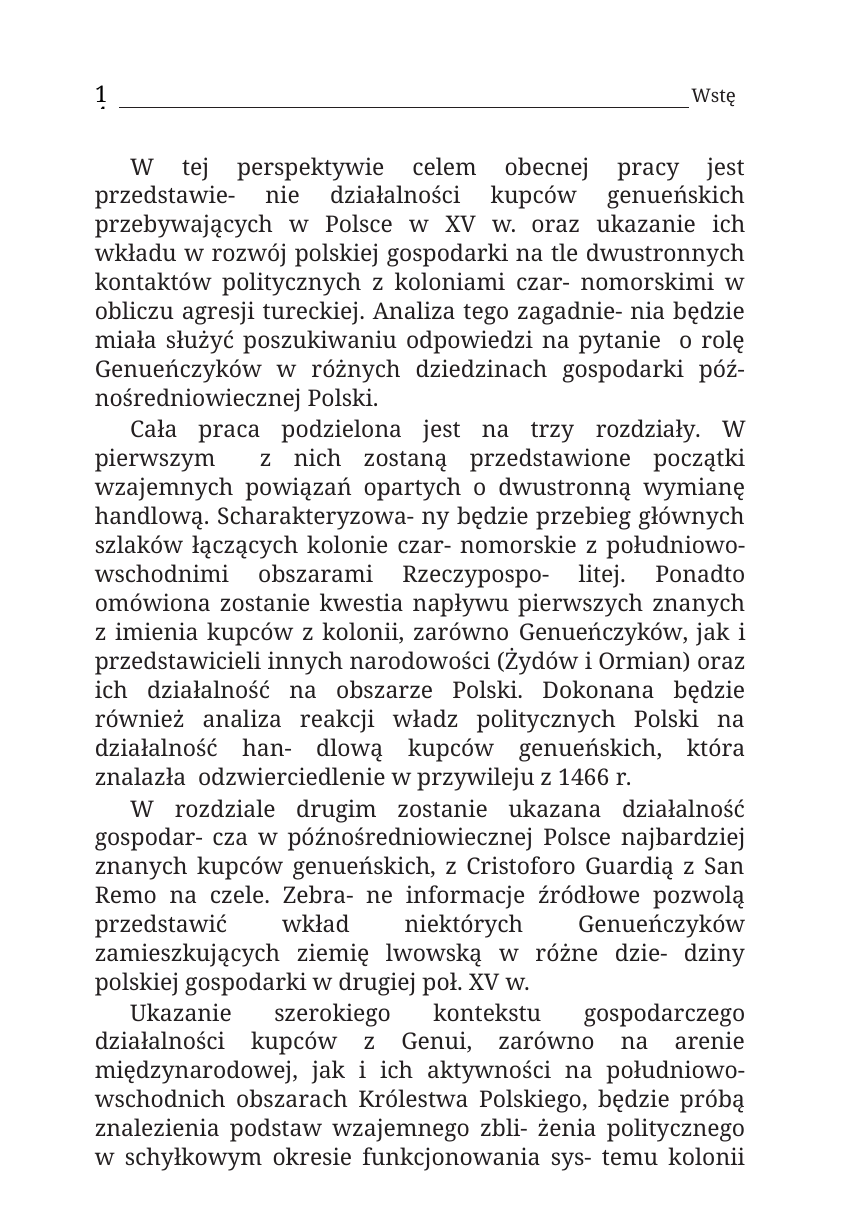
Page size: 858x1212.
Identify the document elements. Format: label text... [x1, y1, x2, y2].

text W tej perspektywie celem obecnej pracy jest przedstawie- nie działalności kupców genueńskich przebywających w Polsce w XV w. oraz ukazanie ich wkładu w rozwój polskiej gospodarki na tle dwustronnych kontaktów politycznych z koloniami czar- nomorskimi w obliczu agresji tureckiej. Analiza tego zagadnie- nia będzie miała służyć poszukiwaniu odpowiedzi na pytanie o rolę Genueńczyków w różnych dziedzinach gospodarki póź- nośredniowiecznej Polski. [94, 152, 745, 414]
text Cała praca podzielona jest na trzy rozdziały. W pierwszym z nich zostaną przedstawione początki wzajemnych powiązań opartych o dwustronną wymianę handlową. Scharakteryzowa- ny będzie przebieg głównych szlaków łączących kolonie czar- nomorskie z południowo-wschodnimi obszarami Rzeczypospo- litej. Ponadto omówiona zostanie kwestia napływu pierwszych znanych z imienia kupców z kolonii, zarówno Genueńczyków, jak i przedstawicieli innych narodowości (Żydów i Ormian) oraz ich działalność na obszarze Polski. Dokonana będzie również analiza reakcji władz politycznych Polski na działalność han- dlową kupców genueńskich, która znalazła odzwierciedlenie w przywileju z 1466 r. [94, 414, 746, 792]
text W rozdziale drugim zostanie ukazana działalność gospodar- cza w późnośredniowiecznej Polsce najbardziej znanych kupców genueńskich, z Cristoforo Guardią z San Remo na czele. Zebra- ne informacje źródłowe pozwolą przedstawić wkład niektórych Genueńczyków zamieszkujących ziemię lwowską w różne dzie- dziny polskiej gospodarki w drugiej poł. XV w. [94, 794, 745, 997]
text Ukazanie szerokiego kontekstu gospodarczego działalności kupców z Genui, zarówno na arenie międzynarodowej, jak i ich aktywności na południowo-wschodnich obszarach Królestwa Polskiego, będzie próbą znalezienia podstaw wzajemnego zbli- żenia politycznego w schyłkowym okresie funkcjonowania sys- temu kolonii [94, 998, 746, 1172]
